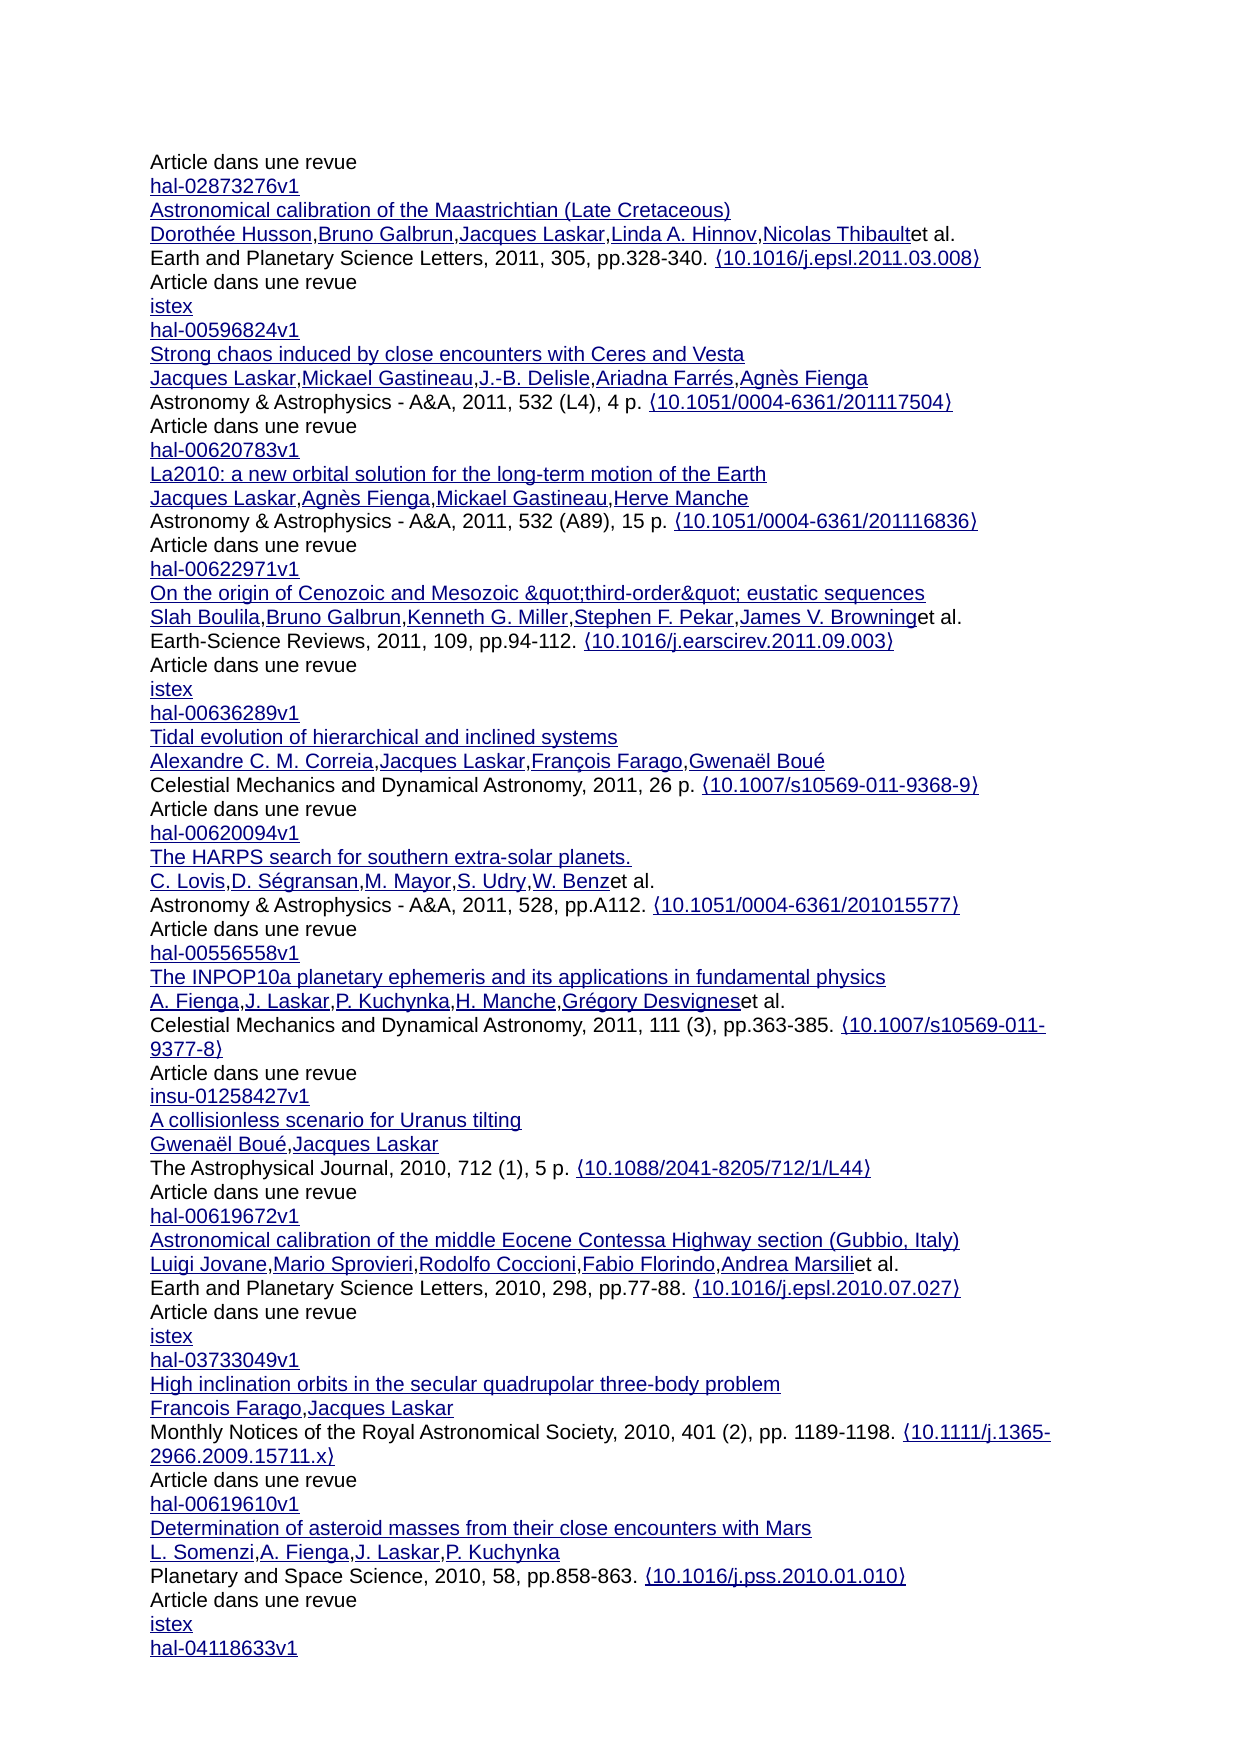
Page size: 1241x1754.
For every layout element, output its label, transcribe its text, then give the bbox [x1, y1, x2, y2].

table_cell A collisionless scenario for Uranus tilting Gwenaël Boué,Jacques Laskar The Astrophysical Journal, 2010, 712 (1), 5 p. ⟨10.1088/2041-8205/712/1/L44⟩ Article dans une revue hal-00619672v1 [150, 1108, 1090, 1228]
table_cell Tidal evolution of hierarchical and inclined systems Alexandre C. M. Correia,Jacques Laskar,François Farago,Gwenaël Boué Celestial Mechanics and Dynamical Astronomy, 2011, 26 p. ⟨10.1007/s10569-011-9368-9⟩ Article dans une revue hal-00620094v1 [150, 725, 1090, 845]
table_cell The HARPS search for southern extra-solar planets. C. Lovis,D. Ségransan,M. Mayor,S. Udry,W. Benzet al. Astronomy & Astrophysics - A&A, 2011, 528, pp.A112. ⟨10.1051/0004-6361/201015577⟩ Article dans une revue hal-00556558v1 [150, 845, 1090, 964]
table_cell The INPOP10a planetary ephemeris and its applications in fundamental physics A. Fienga,J. Laskar,P. Kuchynka,H. Manche,Grégory Desvigneset al. Celestial Mechanics and Dynamical Astronomy, 2011, 111 (3), pp.363-385. ⟨10.1007/s10569-011-9377-8⟩ Article dans une revue insu-01258427v1 [150, 965, 1090, 1108]
table_cell Article dans une revue hal-02873276v1 [150, 150, 1090, 198]
table_cell On the origin of Cenozoic and Mesozoic &quot;third-order&quot; eustatic sequences Slah Boulila,Bruno Galbrun,Kenneth G. Miller,Stephen F. Pekar,James V. Browninget al. Earth-Science Reviews, 2011, 109, pp.94-112. ⟨10.1016/j.earscirev.2011.09.003⟩ Article dans une revue istex hal-00636289v1 [150, 581, 1090, 725]
table_cell Determination of asteroid masses from their close encounters with Mars L. Somenzi,A. Fienga,J. Laskar,P. Kuchynka Planetary and Space Science, 2010, 58, pp.858-863. ⟨10.1016/j.pss.2010.01.010⟩ Article dans une revue istex hal-04118633v1 [150, 1516, 1090, 1659]
table_cell La2010: a new orbital solution for the long-term motion of the Earth Jacques Laskar,Agnès Fienga,Mickael Gastineau,Herve Manche Astronomy & Astrophysics - A&A, 2011, 532 (A89), 15 p. ⟨10.1051/0004-6361/201116836⟩ Article dans une revue hal-00622971v1 [150, 461, 1090, 581]
table_cell Strong chaos induced by close encounters with Ceres and Vesta Jacques Laskar,Mickael Gastineau,J.-B. Delisle,Ariadna Farrés,Agnès Fienga Astronomy & Astrophysics - A&A, 2011, 532 (L4), 4 p. ⟨10.1051/0004-6361/201117504⟩ Article dans une revue hal-00620783v1 [150, 342, 1090, 461]
table_cell Astronomical calibration of the middle Eocene Contessa Highway section (Gubbio, Italy) Luigi Jovane,Mario Sprovieri,Rodolfo Coccioni,Fabio Florindo,Andrea Marsiliet al. Earth and Planetary Science Letters, 2010, 298, pp.77-88. ⟨10.1016/j.epsl.2010.07.027⟩ Article dans une revue istex hal-03733049v1 [150, 1228, 1090, 1372]
table_cell High inclination orbits in the secular quadrupolar three-body problem Francois Farago,Jacques Laskar Monthly Notices of the Royal Astronomical Society, 2010, 401 (2), pp. 1189-1198. ⟨10.1111/j.1365-2966.2009.15711.x⟩ Article dans une revue hal-00619610v1 [150, 1372, 1090, 1516]
table_cell Astronomical calibration of the Maastrichtian (Late Cretaceous) Dorothée Husson,Bruno Galbrun,Jacques Laskar,Linda A. Hinnov,Nicolas Thibaultet al. Earth and Planetary Science Letters, 2011, 305, pp.328-340. ⟨10.1016/j.epsl.2011.03.008⟩ Article dans une revue istex hal-00596824v1 [150, 198, 1090, 342]
